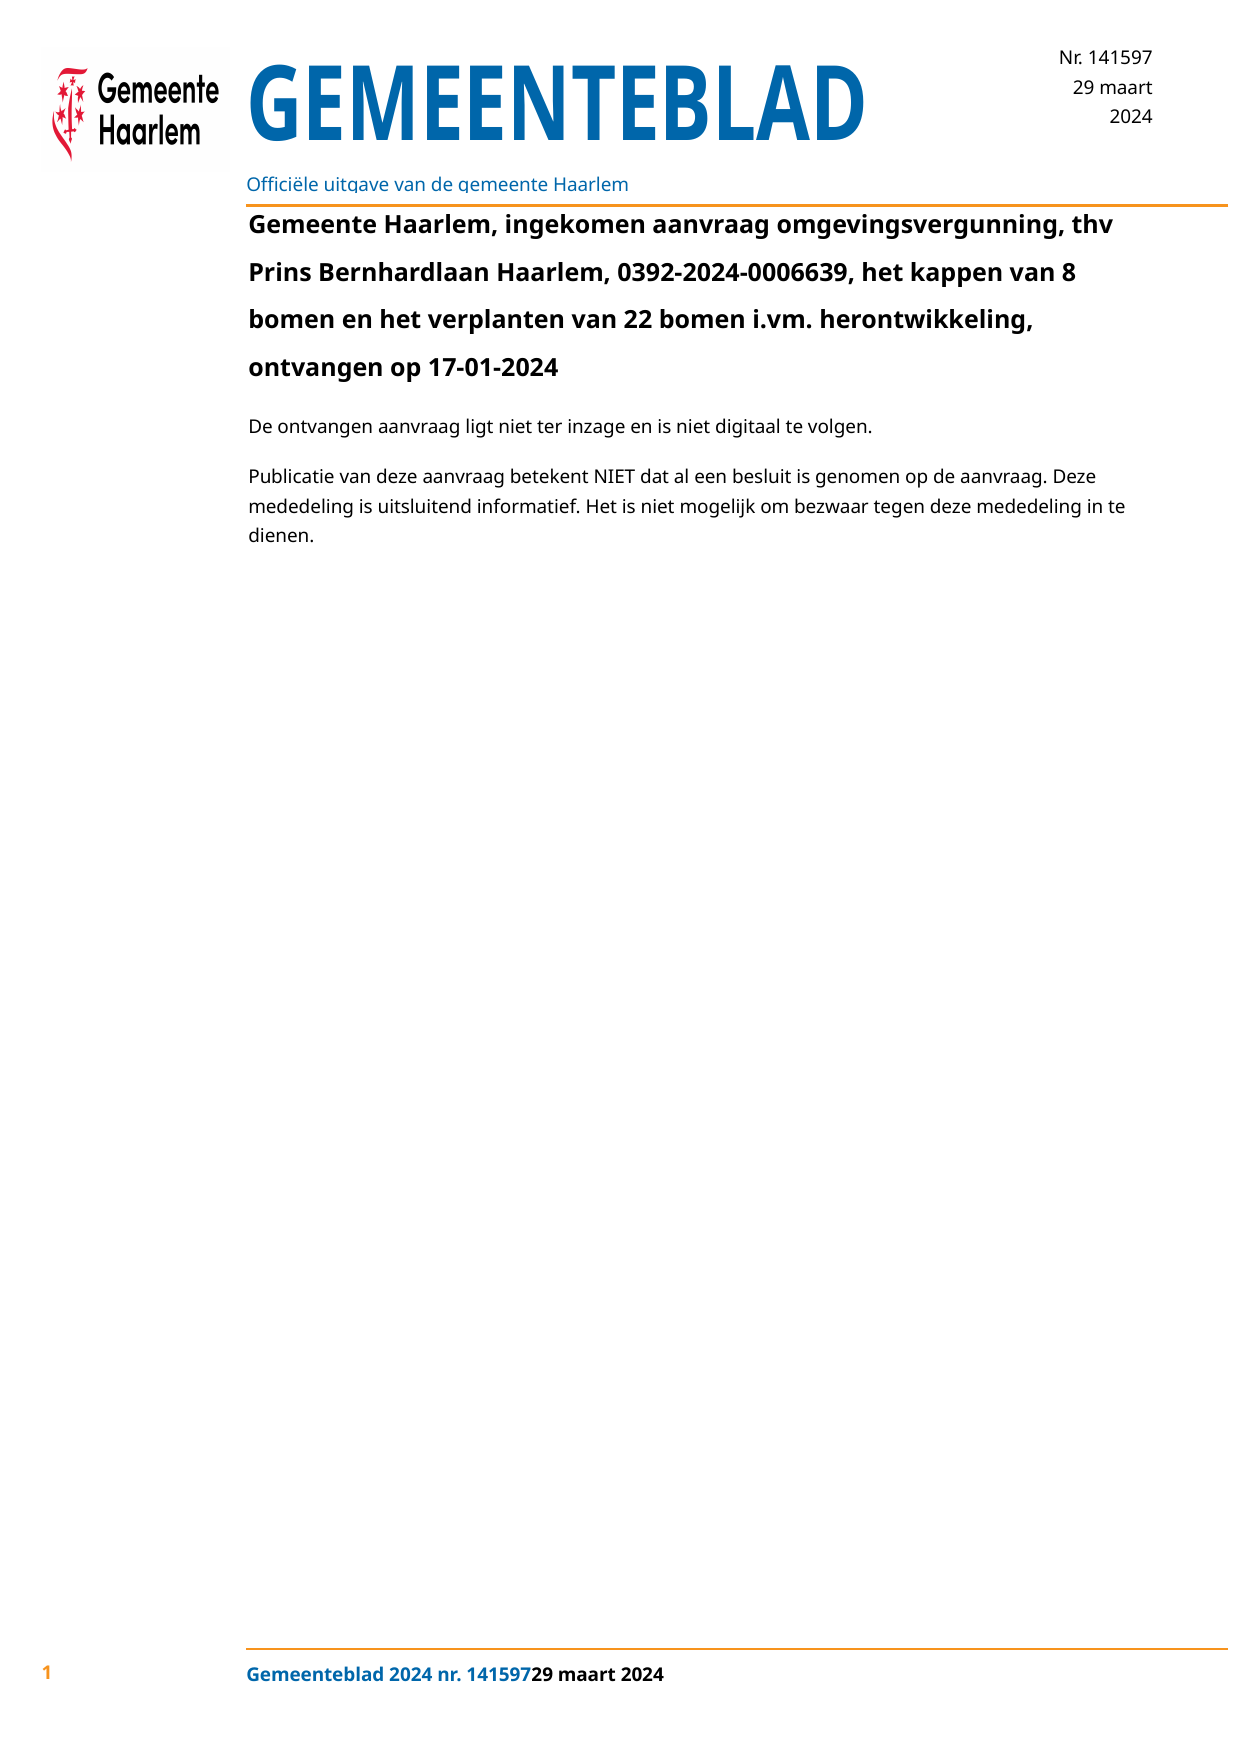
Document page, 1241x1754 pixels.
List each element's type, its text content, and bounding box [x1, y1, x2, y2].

text Gemeente Haarlem, ingekomen aanvraag omgevingsvergunning, thv Prins Bernhardlaan Haarlem, 0392-2024-0006639, het kappen van 8 bomen en het verplanten van 22 bomen i.vm. herontwikkeling, ontvangen op 17-01-2024 [248, 207, 1152, 384]
text Publicatie van deze aanvraag betekent NIET dat al een besluit is genomen op de aanvraag. Deze mededeling is uitsluitend informatief. Het is niet mogelijk om bezwaar tegen deze mededeling in te dienen. [248, 463, 1152, 548]
picture [41, 47, 231, 172]
text De ontvangen aanvraag ligt niet ter inzage en is niet digitaal te volgen. [248, 413, 1152, 439]
